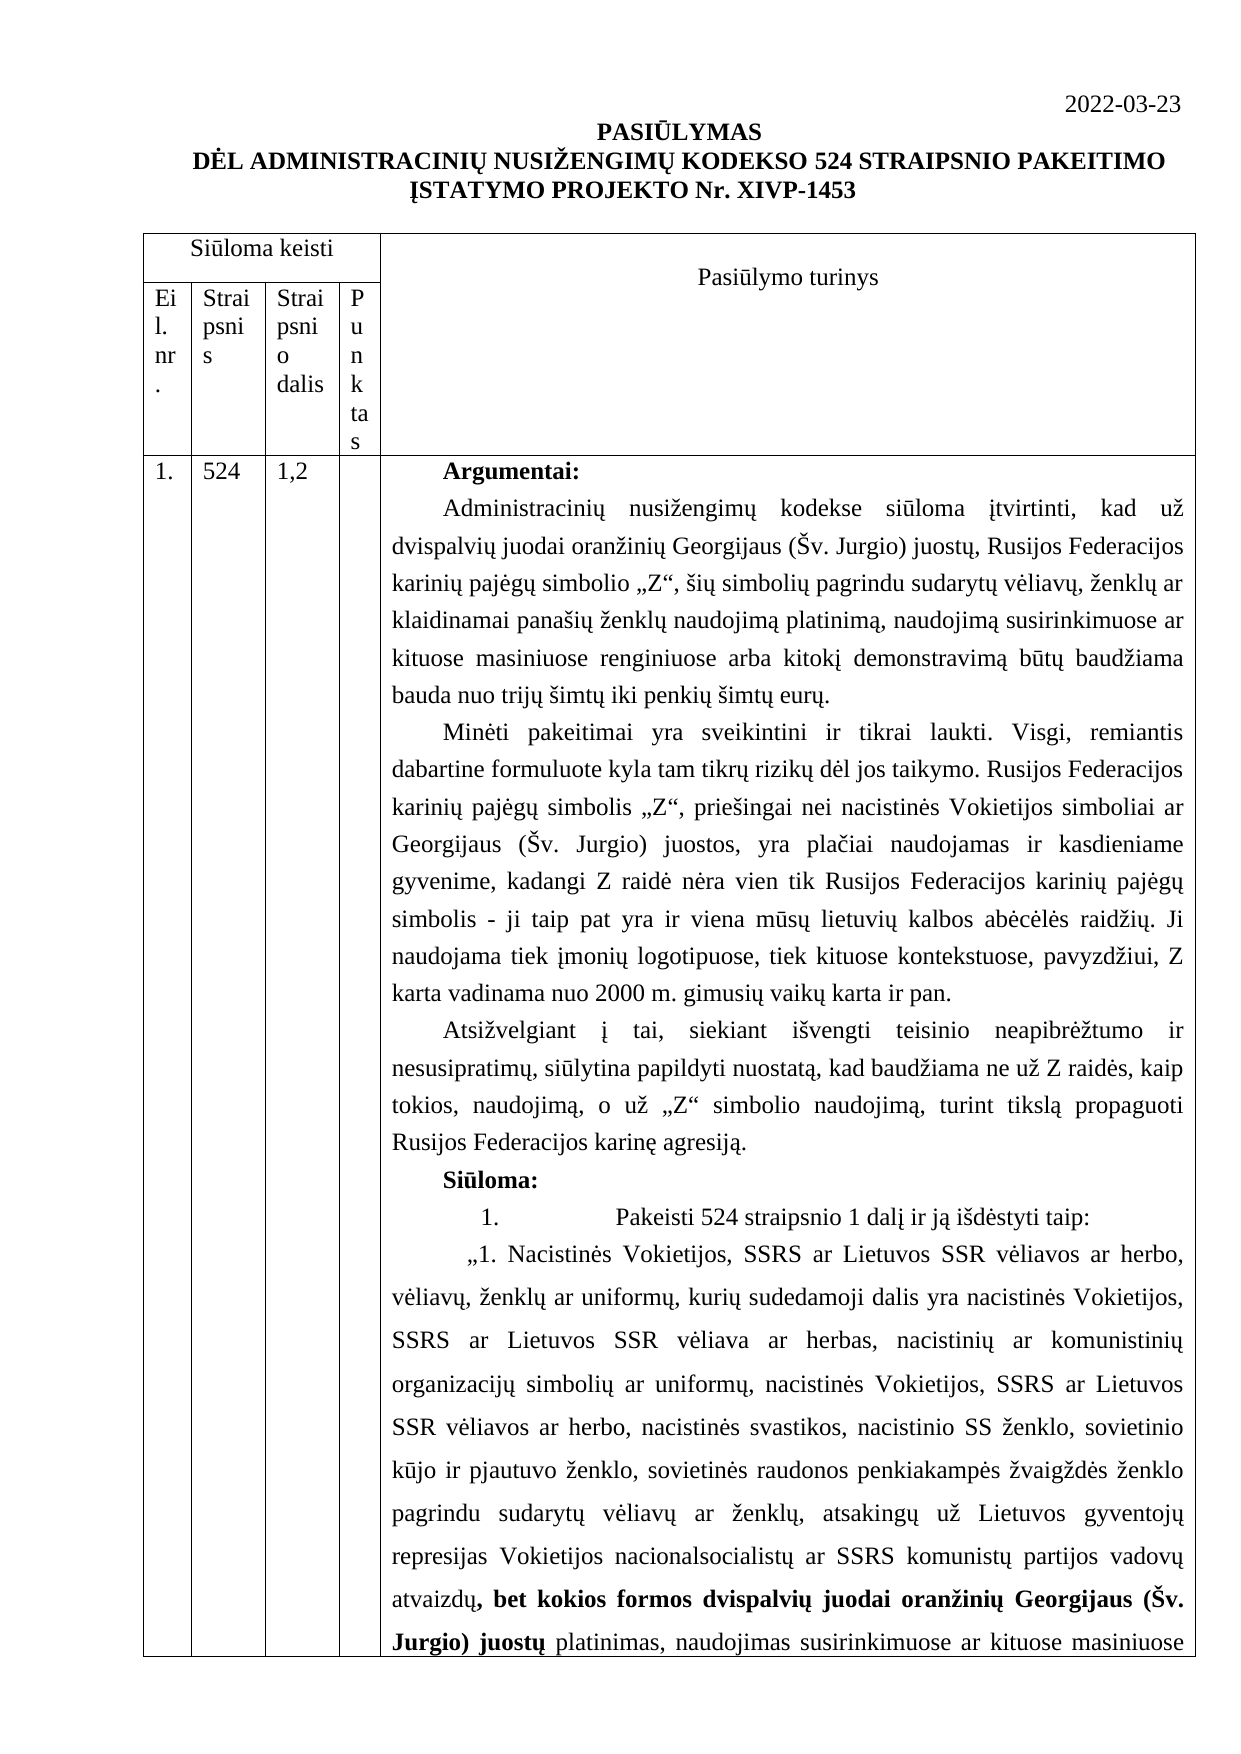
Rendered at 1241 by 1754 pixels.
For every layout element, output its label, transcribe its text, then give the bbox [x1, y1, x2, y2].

text PASIŪLYMAS [177, 117, 1181, 146]
table_cell 524 [192, 456, 265, 1656]
table_cell [340, 456, 380, 1656]
table_cell 1. [144, 456, 191, 1656]
table_header Siūloma keisti [144, 234, 380, 282]
table_cell Punktas [340, 283, 380, 455]
table_cell Straipsnis [192, 283, 265, 455]
table_cell Eil. nr. [144, 283, 191, 455]
table_cell 1,2 [266, 456, 339, 1656]
table_cell Straipsnio dalis [266, 283, 339, 455]
text DĖL ADMINISTRACINIŲ NUSIŽENGIMŲ KODEKSO 524 STRAIPSNIO PAKEITIMO ĮSTATYMO PROJEKTO Nr. XIVP-1453 [177, 146, 1181, 204]
table_header Pasiūlymo turinys [381, 234, 1195, 455]
text 2022-03-23 [177, 89, 1181, 117]
table_cell Argumentai: Administracinių nusižengimų kodekse siūloma įtvirtinti, kad už dvispalvių juodai oranžinių Georgijaus (Šv. Jurgio) juostų, Rusijos Federacijos karinių pajėgų simbolio „Z“, šių simbolių pagrindu sudarytų vėliavų, ženklų ar klaidinamai panašių ženklų naudojimą platinimą, naudojimą susirinkimuose ar kituose masiniuose renginiuose arba kitokį demonstravimą būtų baudžiama bauda nuo trijų šimtų iki penkių šimtų eurų. Minėti pakeitimai yra sveikintini ir tikrai laukti. Visgi, remiantis dabartine formuluote kyla tam tikrų rizikų dėl jos taikymo. Rusijos Federacijos karinių pajėgų simbolis „Z“, priešingai nei nacistinės Vokietijos simboliai ar Georgijaus (Šv. Jurgio) juostos, yra plačiai naudojamas ir kasdieniame gyvenime, kadangi Z raidė nėra vien tik Rusijos Federacijos karinių pajėgų simbolis - ji taip pat yra ir viena mūsų lietuvių kalbos abėcėlės raidžių. Ji naudojama tiek įmonių logotipuose, tiek kituose kontekstuose, pavyzdžiui, Z karta vadinama nuo 2000 m. gimusių vaikų karta ir pan. Atsižvelgiant į tai, siekiant išvengti teisinio neapibrėžtumo ir nesusipratimų, siūlytina papildyti nuostatą, kad baudžiama ne už Z raidės, kaip tokios, naudojimą, o už „Z“ simbolio naudojimą, turint tikslą propaguoti Rusijos Federacijos karinę agresiją. Siūloma: Pakeisti 524 straipsnio 1 dalį ir ją išdėstyti taip: „1. Nacistinės Vokietijos, SSRS ar Lietuvos SSR vėliavos ar herbo, vėliavų, ženklų ar uniformų, kurių sudedamoji dalis yra nacistinės Vokietijos, SSRS ar Lietuvos SSR vėliava ar herbas, nacistinių ar komunistinių organizacijų simbolių ar uniformų, nacistinės Vokietijos, SSRS ar Lietuvos SSR vėliavos ar herbo, nacistinės svastikos, nacistinio SS ženklo, sovietinio kūjo ir pjautuvo ženklo, sovietinės raudonos penkiakampės žvaigždės ženklo pagrindu sudarytų vėliavų ar ženklų, atsakingų už Lietuvos gyventojų represijas Vokietijos nacionalsocialistų ar SSRS komunistų partijos vadovų atvaizdų, bet kokios formos dvispalvių juodai oranžinių Georgijaus (Šv. Jurgio) juostų platinimas, naudojimas susirinkimuose ar kituose masiniuose [381, 456, 1195, 1656]
